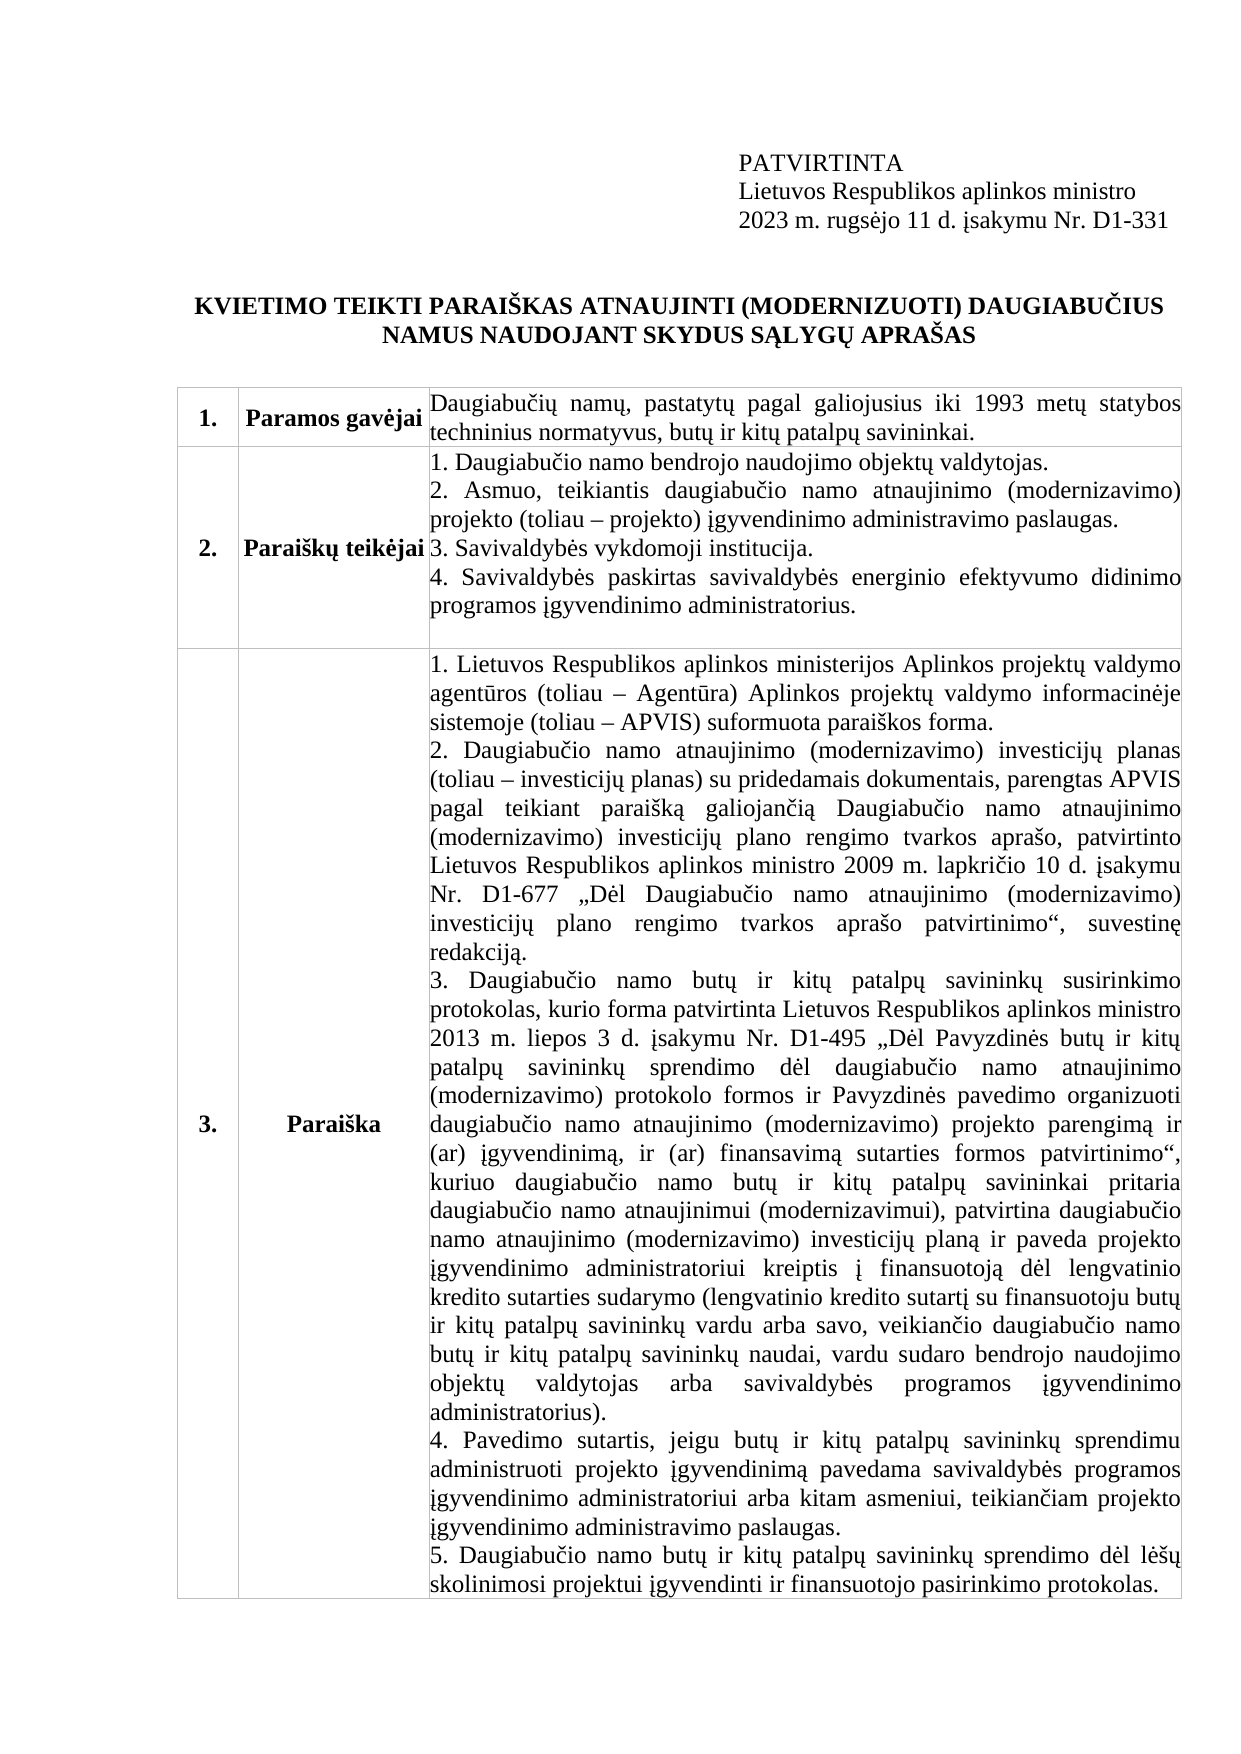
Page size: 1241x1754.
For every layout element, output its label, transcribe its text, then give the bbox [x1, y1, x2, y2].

table_cell 1. Daugiabučio namo bendrojo naudojimo objektų valdytojas. 2. Asmuo, teikiantis daugiabučio namo atnaujinimo (modernizavimo) projekto (toliau – projekto) įgyvendinimo administravimo paslaugas. 3. Savivaldybės vykdomoji institucija. 4. Savivaldybės paskirtas savivaldybės energinio efektyvumo didinimo programos įgyvendinimo administratorius. [430, 447, 1181, 648]
table_cell Paraiškų teikėjai [239, 447, 429, 648]
table_header Paramos gavėjai [239, 388, 429, 446]
text PATVIRTINTA [177, 148, 1181, 176]
text KVIETIMO TEIKTI PARAIŠKAS ATNAUJINTI (MODERNIZUOTI) DAUGIABUČIUS NAMUS NAUDOJANT SKYDUS SĄLYGŲ APRAŠAS [177, 291, 1181, 349]
text 2023 m. rugsėjo 11 d. įsakymu Nr. D1-331 [177, 205, 1181, 234]
table_header Daugiabučių namų, pastatytų pagal galiojusius iki 1993 metų statybos techninius normatyvus, butų ir kitų patalpų savininkai. [430, 388, 1181, 446]
table_header 1. [178, 388, 238, 446]
table_cell 3. [178, 649, 238, 1598]
table_cell 2. [178, 447, 238, 648]
text Lietuvos Respublikos aplinkos ministro [177, 176, 1181, 205]
table_cell 1. Lietuvos Respublikos aplinkos ministerijos Aplinkos projektų valdymo agentūros (toliau – Agentūra) Aplinkos projektų valdymo informacinėje sistemoje (toliau – APVIS) suformuota paraiškos forma. 2. Daugiabučio namo atnaujinimo (modernizavimo) investicijų planas (toliau – investicijų planas) su pridedamais dokumentais, parengtas APVIS pagal teikiant paraišką galiojančią Daugiabučio namo atnaujinimo (modernizavimo) investicijų plano rengimo tvarkos aprašo, patvirtinto Lietuvos Respublikos aplinkos ministro 2009 m. lapkričio 10 d. įsakymu Nr. D1-677 „Dėl Daugiabučio namo atnaujinimo (modernizavimo) investicijų plano rengimo tvarkos aprašo patvirtinimo“, suvestinę redakciją. 3. Daugiabučio namo butų ir kitų patalpų savininkų susirinkimo protokolas, kurio forma patvirtinta Lietuvos Respublikos aplinkos ministro 2013 m. liepos 3 d. įsakymu Nr. D1-495 „Dėl Pavyzdinės butų ir kitų patalpų savininkų sprendimo dėl daugiabučio namo atnaujinimo (modernizavimo) protokolo formos ir Pavyzdinės pavedimo organizuoti daugiabučio namo atnaujinimo (modernizavimo) projekto parengimą ir (ar) įgyvendinimą, ir (ar) finansavimą sutarties formos patvirtinimo“, kuriuo daugiabučio namo butų ir kitų patalpų savininkai pritaria daugiabučio namo atnaujinimui (modernizavimui), patvirtina daugiabučio namo atnaujinimo (modernizavimo) investicijų planą ir paveda projekto įgyvendinimo administratoriui kreiptis į finansuotoją dėl lengvatinio kredito sutarties sudarymo (lengvatinio kredito sutartį su finansuotoju butų ir kitų patalpų savininkų vardu arba savo, veikiančio daugiabučio namo butų ir kitų patalpų savininkų naudai, vardu sudaro bendrojo naudojimo objektų valdytojas arba savivaldybės programos įgyvendinimo administratorius). 4. Pavedimo sutartis, jeigu butų ir kitų patalpų savininkų sprendimu administruoti projekto įgyvendinimą pavedama savivaldybės programos įgyvendinimo administratoriui arba kitam asmeniui, teikiančiam projekto įgyvendinimo administravimo paslaugas. 5. Daugiabučio namo butų ir kitų patalpų savininkų sprendimo dėl lėšų skolinimosi projektui įgyvendinti ir finansuotojo pasirinkimo protokolas. [430, 649, 1181, 1598]
table_cell Paraiška [239, 649, 429, 1598]
